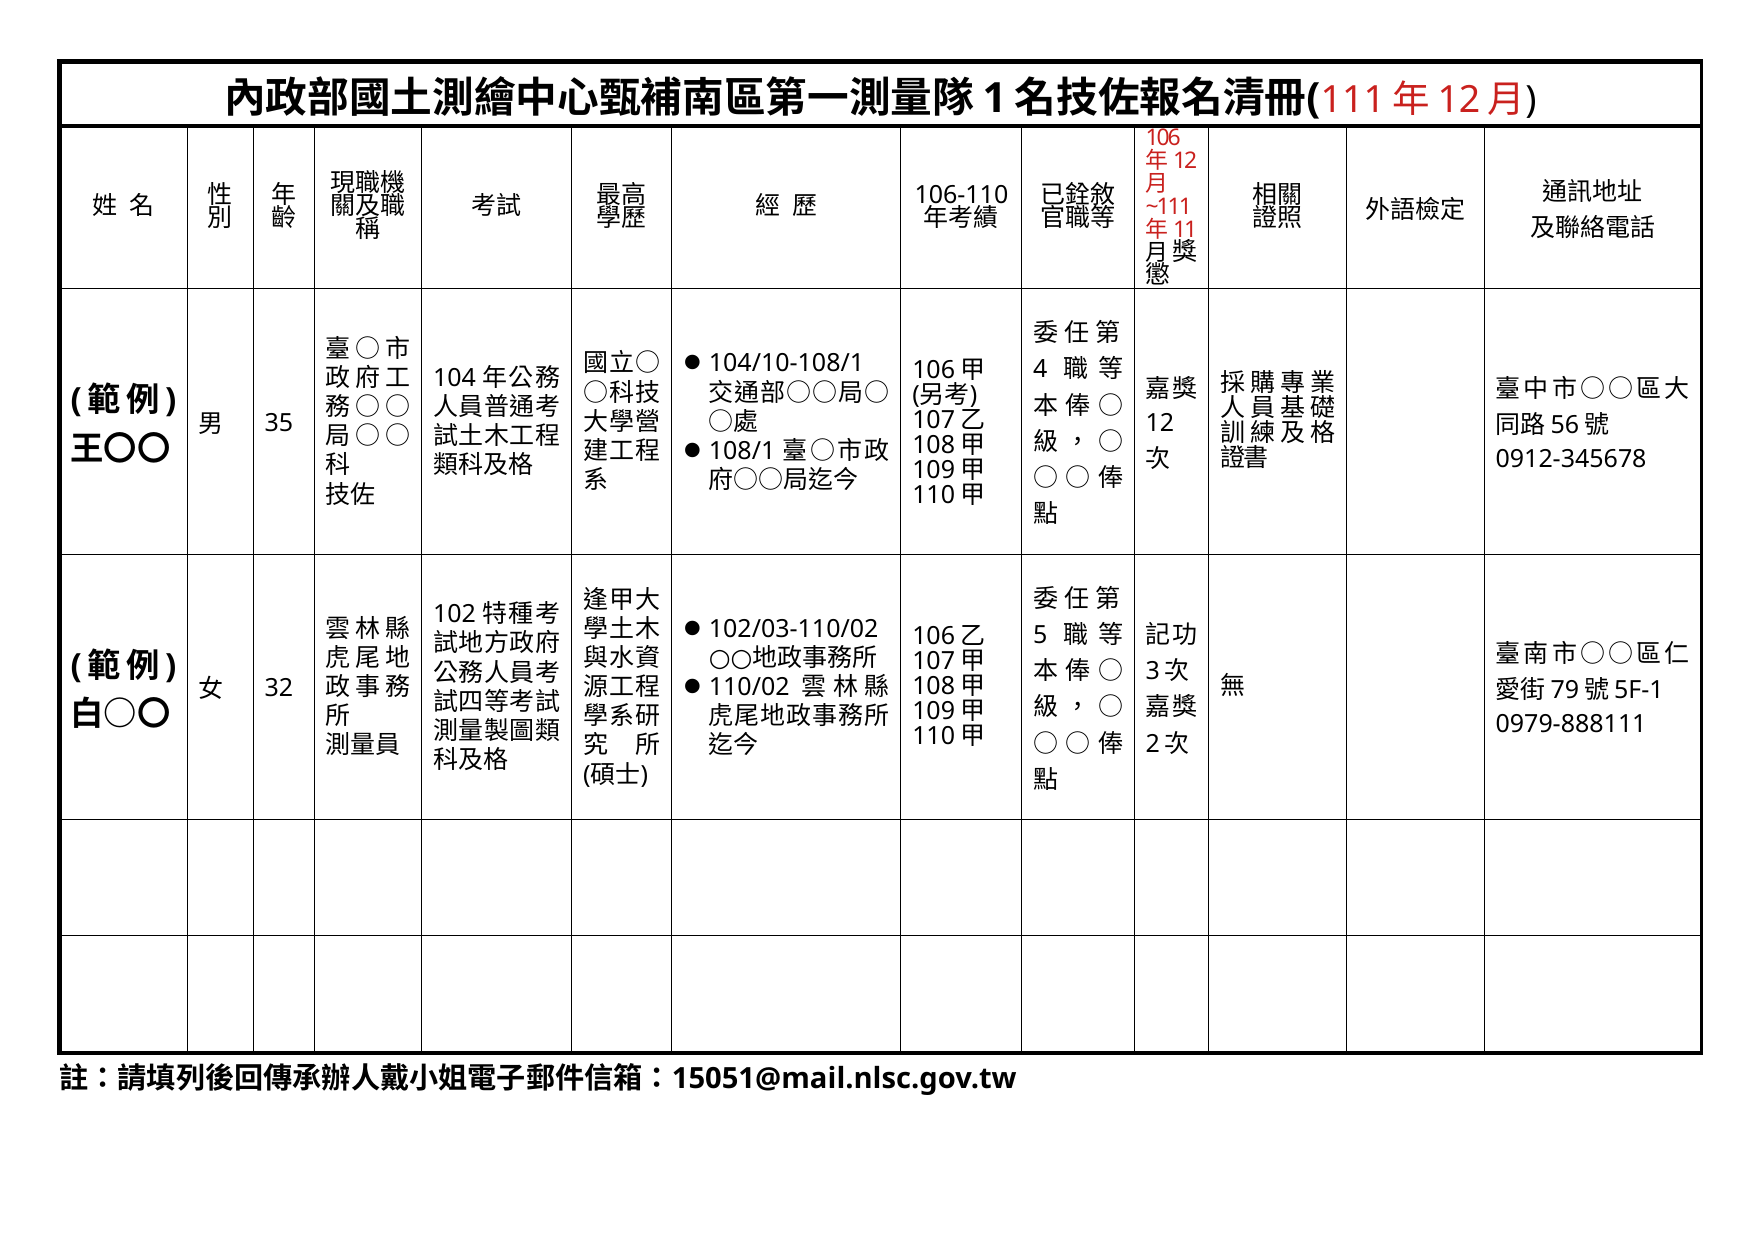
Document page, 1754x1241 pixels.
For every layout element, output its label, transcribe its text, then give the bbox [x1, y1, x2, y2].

table_cell [901, 936, 1021, 1051]
table_cell [672, 820, 900, 935]
table_cell 經 歷 [672, 128, 900, 288]
table_cell [315, 936, 421, 1051]
table_cell [422, 820, 571, 935]
table_cell 104/10-108/1交通部○○局○○處 108/1臺○市政府○○局迄今 [672, 289, 900, 554]
table_cell [62, 936, 187, 1051]
table_cell 記功3次 嘉獎2次 [1135, 555, 1208, 818]
table_cell [1209, 820, 1346, 935]
table_cell 國立○○科技大學營建工程系 [572, 289, 671, 554]
table_cell [1135, 820, 1208, 935]
table_cell [572, 936, 671, 1051]
table_cell [254, 820, 314, 935]
table_header 內政部國土測繪中心甄補南區第一測量隊1名技佐報名清冊(111年12月) [62, 64, 1700, 124]
table_cell (範例)白○〇 [62, 555, 187, 818]
table_cell 35 [254, 289, 314, 554]
table_cell 最高 學歷 [572, 128, 671, 288]
table_cell [1347, 820, 1484, 935]
table_cell 102特種考試地方政府公務人員考試四等考試測量製圖類科及格 [422, 555, 571, 818]
table_cell 通訊地址 及聯絡電話 [1485, 128, 1700, 288]
table_cell 106乙 107甲 108甲 109甲 110甲 [901, 555, 1021, 818]
table_cell 臺南市○○區仁愛街79號5F-1 0979-888111 [1485, 555, 1700, 818]
table_cell [1347, 555, 1484, 818]
table_cell 102/03-110/02 ○○地政事務所 110/02雲林縣虎尾地政事務所迄今 [672, 555, 900, 818]
table_cell 男 [188, 289, 253, 554]
table_cell [1022, 936, 1134, 1051]
table_cell [188, 936, 253, 1051]
table_cell 考試 [422, 128, 571, 288]
table_cell 姓 名 [62, 128, 187, 288]
table_cell (範例)王〇〇 [62, 289, 187, 554]
table_cell 32 [254, 555, 314, 818]
table_cell 相關 證照 [1209, 128, 1346, 288]
table_cell [1347, 936, 1484, 1051]
table_cell [901, 820, 1021, 935]
table_cell [672, 936, 900, 1051]
table_cell [1209, 936, 1346, 1051]
table_cell [188, 820, 253, 935]
table_cell [422, 936, 571, 1051]
table_cell [254, 936, 314, 1051]
table_cell 嘉獎12次 [1135, 289, 1208, 554]
table_cell 外語檢定 [1347, 128, 1484, 288]
table_cell [315, 820, 421, 935]
table_cell 無 [1209, 555, 1346, 818]
text 註：請填列後回傳承辦人戴小姐電子郵件信箱：15051@mail.nlsc.gov.tw [59, 1055, 1695, 1097]
table_cell 106-110年考績 [901, 128, 1021, 288]
table_cell 臺○市政府工務○○局○○科 技佐 [315, 289, 421, 554]
table_cell [1022, 820, 1134, 935]
table_cell 逢甲大學土木與水資源工程學系研究所(碩士) [572, 555, 671, 818]
table_cell [1347, 289, 1484, 554]
table_cell [1485, 820, 1700, 935]
table_cell [1135, 936, 1208, 1051]
table_cell 現職機關及職稱 [315, 128, 421, 288]
table_cell 性別 [188, 128, 253, 288]
table_cell 委任第4職等本俸○級，○○○俸點 [1022, 289, 1134, 554]
table_cell 臺中市○○區大同路56號 0912-345678 [1485, 289, 1700, 554]
table_cell 採購專業人員基礎訓練及格證書 [1209, 289, 1346, 554]
table_cell 委任第5職等本俸○級，○○○俸點 [1022, 555, 1134, 818]
table_cell 年齡 [254, 128, 314, 288]
table_cell 雲林縣虎尾地政事務所 測量員 [315, 555, 421, 818]
table_cell [572, 820, 671, 935]
table_cell 106甲(另考) 107乙 108甲 109甲 110甲 [901, 289, 1021, 554]
table_cell 106年12月~111年11月獎懲 [1135, 128, 1208, 288]
table_cell 女 [188, 555, 253, 818]
table_cell [1485, 936, 1700, 1051]
table_cell 104年公務人員普通考試土木工程類科及格 [422, 289, 571, 554]
table_cell [62, 820, 187, 935]
table_cell 已銓敘官職等 [1022, 128, 1134, 288]
